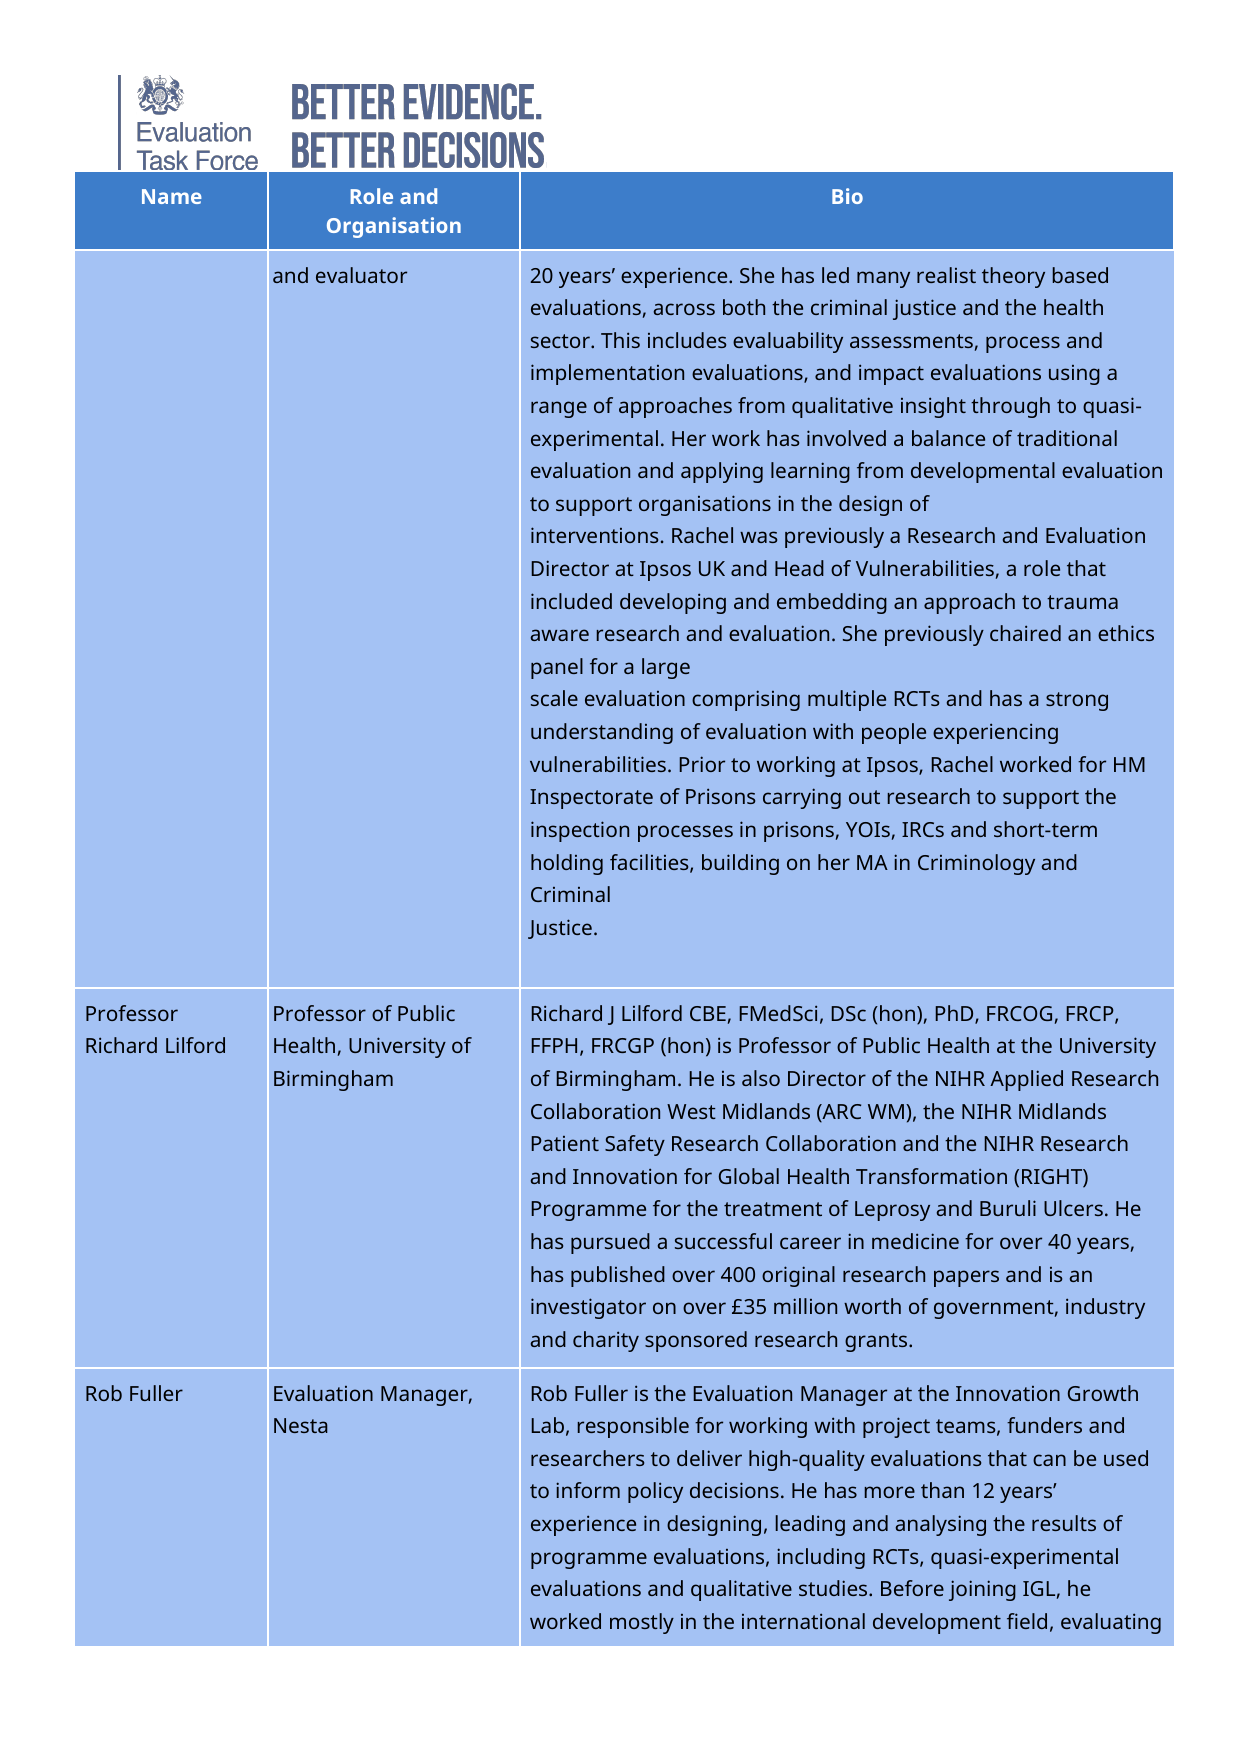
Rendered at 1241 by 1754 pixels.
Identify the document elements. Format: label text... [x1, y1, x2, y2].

table_cell Professor Richard Lilford [75, 989, 267, 1367]
table_cell Professor of Public Health, University of Birmingham [269, 989, 519, 1367]
table_cell Rob Fuller is the Evaluation Manager at the Innovation Growth Lab, responsible for working with project teams, funders and researchers to deliver high-quality evaluations that can be used to inform policy decisions. He has more than 12 years’ experience in designing, leading and analysing the results of programme evaluations, including RCTs, quasi-experimental evaluations and qualitative studies. Before joining IGL, he worked mostly in the international development field, evaluating [521, 1369, 1174, 1646]
table_cell Rob Fuller [75, 1369, 267, 1646]
table_cell [75, 251, 267, 987]
table_cell Evaluation Manager, Nesta [269, 1369, 519, 1646]
table_cell and evaluator [269, 251, 519, 987]
table_cell 20 years’ experience. She has led many realist theory based evaluations, across both the criminal justice and the health sector. This includes evaluability assessments, process and implementation evaluations, and impact evaluations using a range of approaches from qualitative insight through to quasi-experimental. Her work has involved a balance of traditional evaluation and applying learning from developmental evaluation to support organisations in the design of interventions. Rachel was previously a Research and Evaluation Director at Ipsos UK and Head of Vulnerabilities, a role that included developing and embedding an approach to trauma aware research and evaluation. She previously chaired an ethics panel for a large scale evaluation comprising multiple RCTs and has a strong understanding of evaluation with people experiencing vulnerabilities. Prior to working at Ipsos, Rachel worked for HM Inspectorate of Prisons carrying out research to support the inspection processes in prisons, YOIs, IRCs and short-term holding facilities, building on her MA in Criminology and Criminal Justice. [521, 251, 1174, 987]
table_header Role and Organisation [269, 172, 519, 249]
table_header Bio [521, 172, 1173, 249]
table_cell Richard J Lilford CBE, FMedSci, DSc (hon), PhD, FRCOG, FRCP, FFPH, FRCGP (hon) is Professor of Public Health at the University of Birmingham. He is also Director of the NIHR Applied Research Collaboration West Midlands (ARC WM), the NIHR Midlands Patient Safety Research Collaboration and the NIHR Research and Innovation for Global Health Transformation (RIGHT) Programme for the treatment of Leprosy and Buruli Ulcers. He has pursued a successful career in medicine for over 40 years, has published over 400 original research papers and is an investigator on over £35 million worth of government, industry and charity sponsored research grants. [521, 989, 1174, 1367]
table_header Name [75, 172, 267, 249]
